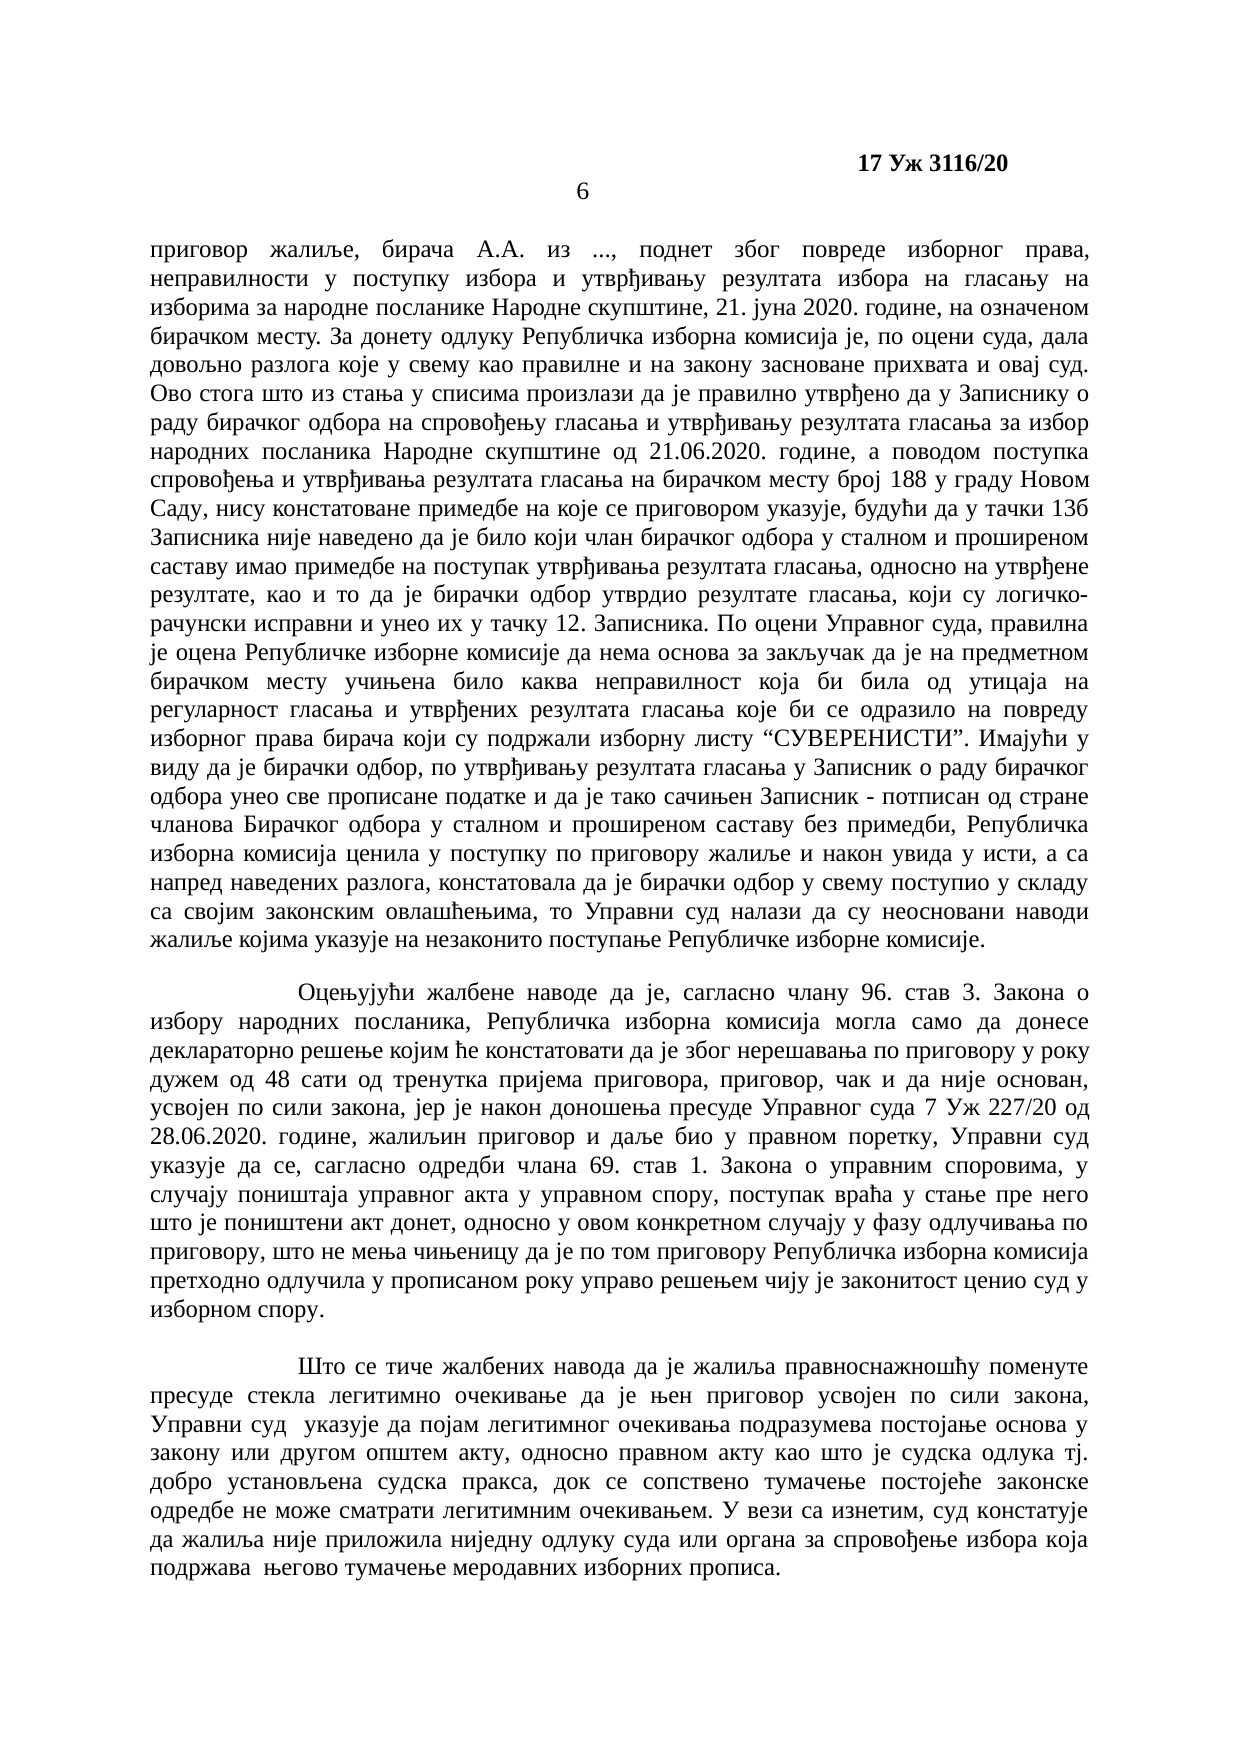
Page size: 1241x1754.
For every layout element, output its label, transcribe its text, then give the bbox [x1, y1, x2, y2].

text Што се тиче жалбених навода да је жалиља правноснажношћу поменуте пресуде стекла легитимно очекивање да је њен приговор усвојен по сили закона, Управни суд указује да појам легитимног очекивања подразумева постојање основа у закону или другом општем акту, односно правном акту као што је судска одлука тј. добро установљена судска пракса, док се сопствено тумачење постојеће законске одредбе не може сматрати легитимним очекивањем. У вези са изнетим, суд констатује да жалиља није приложила ниједну одлуку суда или органа за спровођење избора која подржава његово тумачење меродавних изборних прописа. [150, 1351, 1090, 1581]
text Оцењујући жалбене наводе да је, сагласно члану 96. став 3. Закона о избору народних посланика, Републичка изборна комисија могла само да донесе деклараторно решење којим ће констатовати да је због нерешавања по приговору у року дужем од 48 сати од тренутка пријема приговора, приговор, чак и да није основан, усвојен по сили закона, јер је након доношења пресуде Управног суда 7 Уж 227/20 од 28.06.2020. године, жалиљин приговор и даље био у правном поретку, Управни суд указује да се, сагласно одредби члана 69. став 1. Закона о управним споровима, у случају поништаја управног акта у управном спору, поступак враћа у стање пре него што је поништени акт донет, односно у овом конкретном случају у фазу одлучивања по приговору, што не мења чињеницу да је по том приговору Републичка изборна комисија претходно одлучила у прописаном року управо решењем чију је законитост ценио суд у изборном спору. [150, 977, 1090, 1322]
text приговор жалиље, бирача А.А. из ..., поднет због повреде изборног права, неправилности у поступку избора и утврђивању резултата избора на гласању на изборима за народне посланике Народне скупштине, 21. јуна 2020. године, на означеном бирачком месту. За донету одлуку Републичка изборна комисија је, по оцени суда, дала довољно разлога које у свему као правилне и на закону засноване прихвата и овај суд. Ово стога што из стања у списима произлази да је правилно утврђено да у Записнику о раду бирачког одбора на спровођењу гласања и утврђивању резултата гласања за избор народних посланика Народне скупштине од 21.06.2020. године, а поводом поступка спровођења и утврђивања резултата гласања на бирачком месту број 188 у граду Новом Саду, нису констатоване примедбе на које се приговором указује, будући да у тачки 13б Записника није наведено да је било који члан бирачког одбора у сталном и проширеном саставу имао примедбе на поступак утврђивања резултата гласања, односно на утврђене резултате, као и то да је бирачки одбор утврдио резултате гласања, који су логичко-рачунски исправни и унео их у тачку 12. Записника. По оцени Управног суда, правилна је оцена Републичке изборне комисије да нема основа за закључак да је на предметном бирачком месту учињена било каква неправилност која би била од утицаја на регуларност гласања и утврђених резултата гласања које би се одразило на повреду изборног права бирача који су подржали изборну листу “СУВЕРЕНИСТИ”. Имајући у виду да је бирачки одбор, по утврђивању резултата гласања у Записник о раду бирачког одбора унео све прописане податке и да је тако сачињен Записник - потписан од стране чланова Бирачког одбора у сталном и проширеном саставу без примедби, Републичка изборна комисија ценила у поступку по приговору жалиље и након увида у исти, а са напред наведених разлога, констатовала да је бирачки одбор у свему поступио у складу са својим законским овлашћењима, то Управни суд налази да су неосновани наводи жалиље којима указује на незаконито поступање Републичке изборне комисије. [150, 234, 1090, 953]
